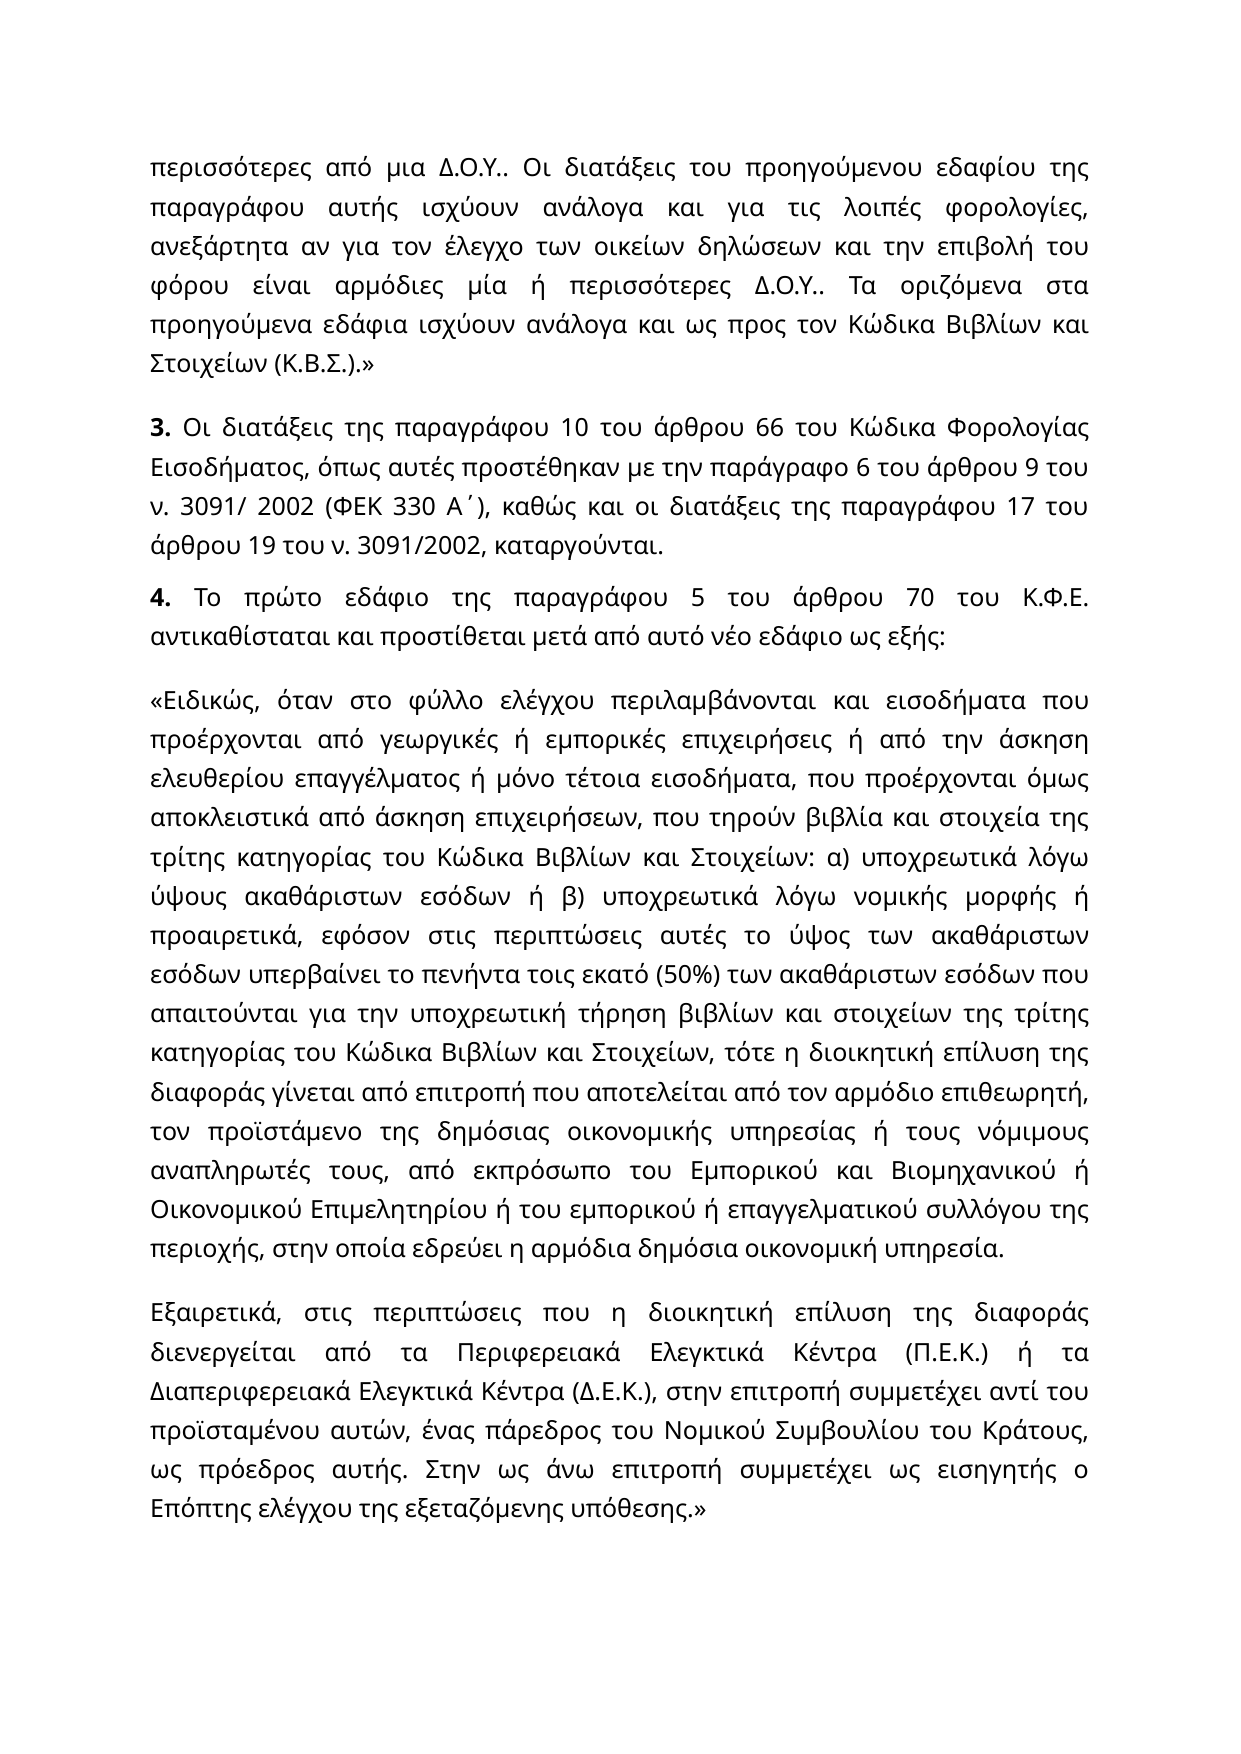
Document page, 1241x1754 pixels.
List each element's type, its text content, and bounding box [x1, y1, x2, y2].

text περισσότερες από μια Δ.Ο.Υ.. Οι διατάξεις του προηγούμενου εδαφίου της παραγράφου αυτής ισχύουν ανάλογα και για τις λοιπές φορολογίες, ανεξάρτητα αν για τον έλεγχο των οικείων δηλώσεων και την επιβολή του φόρου είναι αρμόδιες μία ή περισσότερες Δ.Ο.Υ.. Τα οριζόμενα στα προηγούμενα εδάφια ισχύουν ανάλογα και ως προς τον Κώδικα Βιβλίων και Στοιχείων (Κ.Β.Σ.).» [150, 150, 1090, 380]
text 3. Οι διατάξεις της παραγράφου 10 του άρθρου 66 του Κώδικα Φορολογίας Εισοδήματος, όπως αυτές προστέθηκαν με την παράγραφο 6 του άρθρου 9 του ν. 3091/ 2002 (ΦΕΚ 330 A΄), καθώς και οι διατάξεις της παραγράφου 17 του άρθρου 19 του ν. 3091/2002, καταργούνται. [150, 410, 1090, 562]
text 4. Το πρώτο εδάφιο της παραγράφου 5 του άρθρου 70 του Κ.Φ.Ε. αντικαθίσταται και προστίθεται μετά από αυτό νέο εδάφιο ως εξής: [150, 579, 1090, 652]
text «Ειδικώς, όταν στο φύλλο ελέγχου περιλαμβάνονται και εισοδήματα που προέρχονται από γεωργικές ή εμπορικές επιχειρήσεις ή από την άσκηση ελευθερίου επαγγέλματος ή μόνο τέτοια εισοδήματα, που προέρχονται όμως αποκλειστικά από άσκηση επιχειρήσεων, που τηρούν βιβλία και στοιχεία της τρίτης κατηγορίας του Κώδικα Βιβλίων και Στοιχείων: α) υποχρεωτικά λόγω ύψους ακαθάριστων εσόδων ή β) υποχρεωτικά λόγω νομικής μορφής ή προαιρετικά, εφόσον στις περιπτώσεις αυτές το ύψος των ακαθάριστων εσόδων υπερβαίνει το πενήντα τοις εκατό (50%) των ακαθάριστων εσόδων που απαιτούνται για την υποχρεωτική τήρηση βιβλίων και στοιχείων της τρίτης κατηγορίας του Κώδικα Βιβλίων και Στοιχείων, τότε η διοικητική επίλυση της διαφοράς γίνεται από επιτροπή που αποτελείται από τον αρμόδιο επιθεωρητή, τον προϊστάμενο της δημόσιας οικονομικής υπηρεσίας ή τους νόμιμους αναπληρωτές τους, από εκπρόσωπο του Εμπορικού και Βιομηχανικού ή Οικονομικού Επιμελητηρίου ή του εμπορικού ή επαγγελματικού συλλόγου της περιοχής, στην οποία εδρεύει η αρμόδια δημόσια οικονομική υπηρεσία. [150, 682, 1090, 1265]
text Εξαιρετικά, στις περιπτώσεις που η διοικητική επίλυση της διαφοράς διενεργείται από τα Περιφερειακά Ελεγκτικά Κέντρα (Π.Ε.Κ.) ή τα Διαπεριφερειακά Ελεγκτικά Κέντρα (Δ.Ε.Κ.), στην επιτροπή συμμετέχει αντί του προϊσταμένου αυτών, ένας πάρεδρος του Νομικού Συμβουλίου του Κράτους, ως πρόεδρος αυτής. Στην ως άνω επιτροπή συμμετέχει ως εισηγητής ο Επόπτης ελέγχου της εξεταζόμενης υπόθεσης.» [150, 1295, 1090, 1525]
